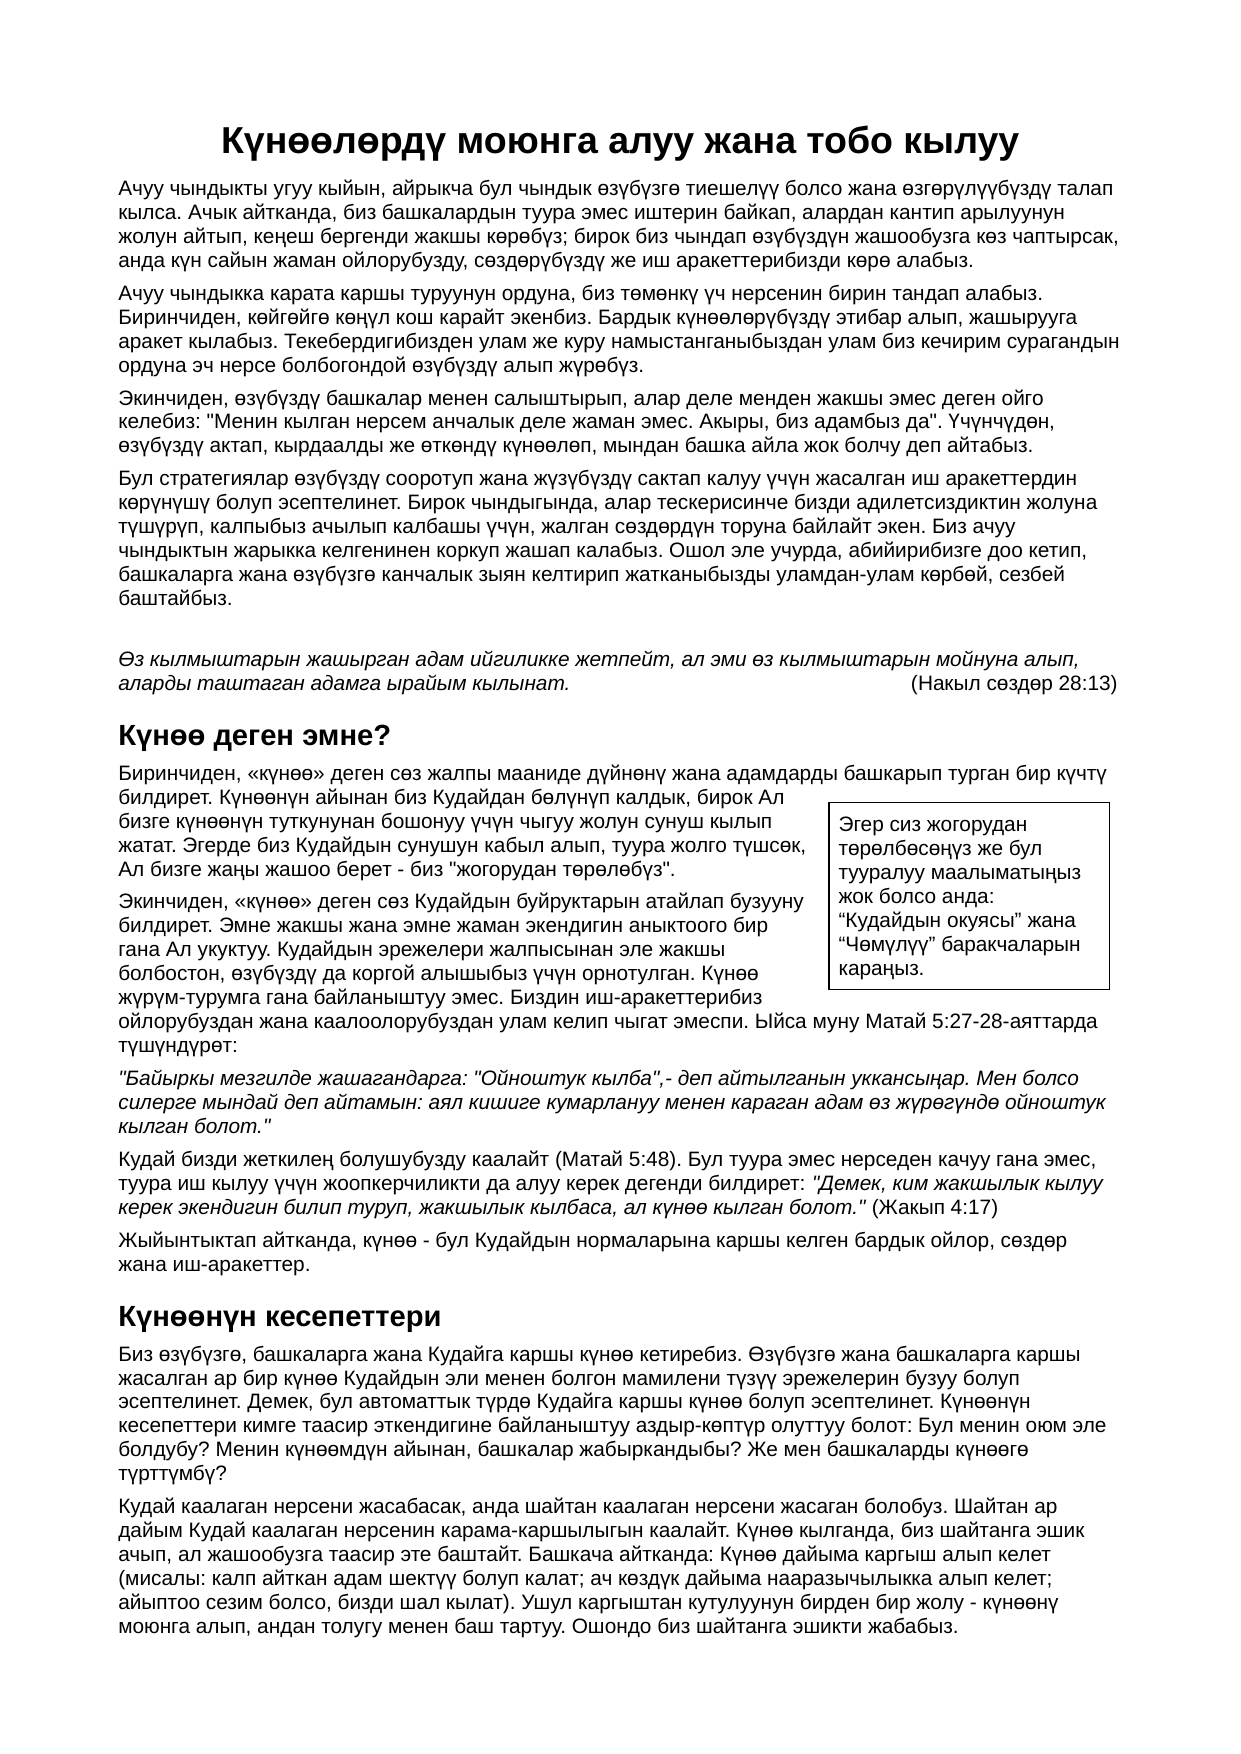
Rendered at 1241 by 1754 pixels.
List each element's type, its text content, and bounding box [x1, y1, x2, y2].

text Ачуу чындыкка карата каршы туруунун ордуна, биз төмөнкү үч нерсенин бирин тандап алабыз. Биринчиден, көйгөйгө көңүл кош карайт экенбиз. Бардык күнөөлөрүбүздү этибар алып, жашырууга аракет кылабыз. Текебердигибизден улам же куру намыстанганыбыздан улам биз кечирим сурагандын ордуна эч нерсе болбогондой өзүбүздү алып жүрөбүз. [118, 281, 1122, 377]
text Экинчиден, өзүбүздү башкалар менен салыштырып, алар деле менден жакшы эмес деген ойго келебиз: "Менин кылган нерсем анчалык деле жаман эмес. Акыры, биз адамбыз да". Үчүнчүдөн, өзүбүздү актап, кырдаалды же өткөндү күнөөлөп, мындан башка айла жок болчу деп айтабыз. [118, 385, 1122, 457]
subtitle Күнөөлөрдү моюнга алуу жана тобо кылуу [118, 118, 1122, 161]
text Жыйынтыктап айтканда, күнөө - бул Кудайдын нормаларына каршы келген бардык ойлор, сөздөр жана иш-аракеттер. [118, 1227, 1122, 1275]
text Биринчиден, «күнөө» деген сөз жалпы мааниде дүйнөнү жана адамдарды башкарып турган бир күчтү билдирет. Күнөөнүн айынан биз Кудайдан бөлүнүп калдык, бирок Ал бизге күнөөнүн туткунунан бошонуу үчүн чыгуу жолун сунуш кылып жатат. Эгерде биз Кудайдын сунушун кабыл алып, туура жолго түшсөк, Ал бизге жаңы жашоо берет - биз "жогорудан төрөлөбүз". [118, 761, 1122, 881]
subtitle Күнөөнүн кесепеттери [118, 1299, 1122, 1332]
text "Байыркы мезгилде жашагандарга: "Ойноштук кылба",- деп айтылганын уккансыңар. Мен болсо силерге мындай деп айтамын: аял кишиге кумарлануу менен караган адам өз жүрөгүндө ойноштук кылган болот." [118, 1066, 1122, 1138]
text Бул стратегиялар өзүбүздү сооротуп жана жүзүбүздү сактап калуу үчүн жасалган иш аракеттердин көрүнүшү болуп эсептелинет. Бирок чындыгында, алар тескерисинче бизди адилетсиздиктин жолуна түшүрүп, калпыбыз ачылып калбашы үчүн, жалган сөздөрдүн торуна байлайт экен. Биз ачуу чындыктын жарыкка келгенинен коркуп жашап калабыз. Ошол эле учурда, абийирибизге доо кетип, башкаларга жана өзүбүзгө канчалык зыян келтирип жатканыбызды уламдан-улам көрбөй, сезбей баштайбыз. [118, 466, 1122, 610]
text Кудай бизди жеткилең болушубузду каалайт (Матай 5:48). Бул туура эмес нерседен качуу гана эмес, туура иш кылуу үчүн жоопкерчиликти да алуу керек дегенди билдирет: "Демек, ким жакшылык кылуу керек экендигин билип туруп, жакшылык кылбаса, ал күнөө кылган болот." (Жакып 4:17) [118, 1147, 1122, 1218]
text Кудай каалаган нерсени жасабасак, анда шайтан каалаган нерсени жасаган болобуз. Шайтан ар дайым Кудай каалаган нерсенин карама-каршылыгын каалайт. Күнөө кылганда, биз шайтанга эшик ачып, ал жашообузга таасир эте баштайт. Башкача айтканда: Күнөө дайыма каргыш алып келет (мисалы: калп айткан адам шектүү болуп калат; ач көздүк дайыма нааразычылыкка алып келет; айыптоо сезим болсо, бизди шал кылат). Ушул каргыштан кутулуунун бирден бир жолу - күнөөнү моюнга алып, андан толугу менен баш тартуу. Ошондо биз шайтанга эшикти жабабыз. [118, 1494, 1122, 1638]
text Экинчиден, «күнөө» деген сөз Кудайдын буйруктарын атайлап бузууну билдирет. Эмне жакшы жана эмне жаман экендигин аныктоого бир гана Ал укуктуу. Кудайдын эрежелери жалпысынан эле жакшы болбостон, өзүбүздү да коргой алышыбыз үчүн орнотулган. Күнөө жүрүм-турумга гана байланыштуу эмес. Биздин иш-аракеттерибиз ойлорубуздан жана каалоолорубуздан улам келип чыгат эмеспи. Ыйса муну Матай 5:27-28-аяттарда түшүндүрөт: [118, 889, 1122, 1057]
text Биз өзүбүзгө, башкаларга жана Кудайга каршы күнөө кетиребиз. Өзүбүзгө жана башкаларга каршы жасалган ар бир күнөө Кудайдын эли менен болгон мамилени түзүү эрежелерин бузуу болуп эсептелинет. Демек, бул автоматтык түрдө Кудайга каршы күнөө болуп эсептелинет. Күнөөнүн кесепеттери кимге таасир эткендигине байланыштуу аздыр-көптүр олуттуу болот: Бул менин оюм эле болдубу? Менин күнөөмдүн айынан, башкалар жабыркандыбы? Же мен башкаларды күнөөгө түрттүмбү? [118, 1341, 1122, 1485]
text Эгер сиз жогорудан төрөлбөсөңүз же бул тууралуу маалыматыңыз жок болсо анда: “Кудайдын окуясы” жана “Чөмүлүү” баракчаларын караңыз. [838, 812, 1100, 980]
subtitle Күнөө деген эмне? [118, 718, 1122, 752]
text Биринчиден, «күнөө» деген сөз жалпы мааниде дүйнөнү жана адамдарды башкарып турган бир күчтү билдирет. Күнөөнүн айынан биз Кудайдан бөлүнүп калдык, бирок Ал бизге күнөөнүн туткунунан бошонуу үчүн чыгуу жолун сунуш кылып жатат. Эгерде биз Кудайдын сунушун кабыл алып, туура жолго түшсөк, Ал бизге жаңы жашоо берет - биз "жогорудан төрөлөбүз". [830, 803, 1109, 989]
text Ачуу чындыкты угуу кыйын, айрыкча бул чындык өзүбүзгө тиешелүү болсо жана өзгөрүлүүбүздү талап кылса. Ачык айтканда, биз башкалардын туура эмес иштерин байкап, алардан кантип арылуунун жолун айтып, кеңеш бергенди жакшы көрөбүз; бирок биз чындап өзүбүздүн жашообузга көз чаптырсак, анда күн сайын жаман ойлорубузду, сөздөрүбүздү же иш аракеттерибизди көрө алабыз. [118, 176, 1122, 272]
text Өз кылмыштарын жашырган адам ийгиликке жетпейт, ал эми өз кылмыштарын мойнуна алып, аларды таштаган адамга ырайым кылынат. (Накыл сөздөр 28:13) [118, 647, 1122, 695]
